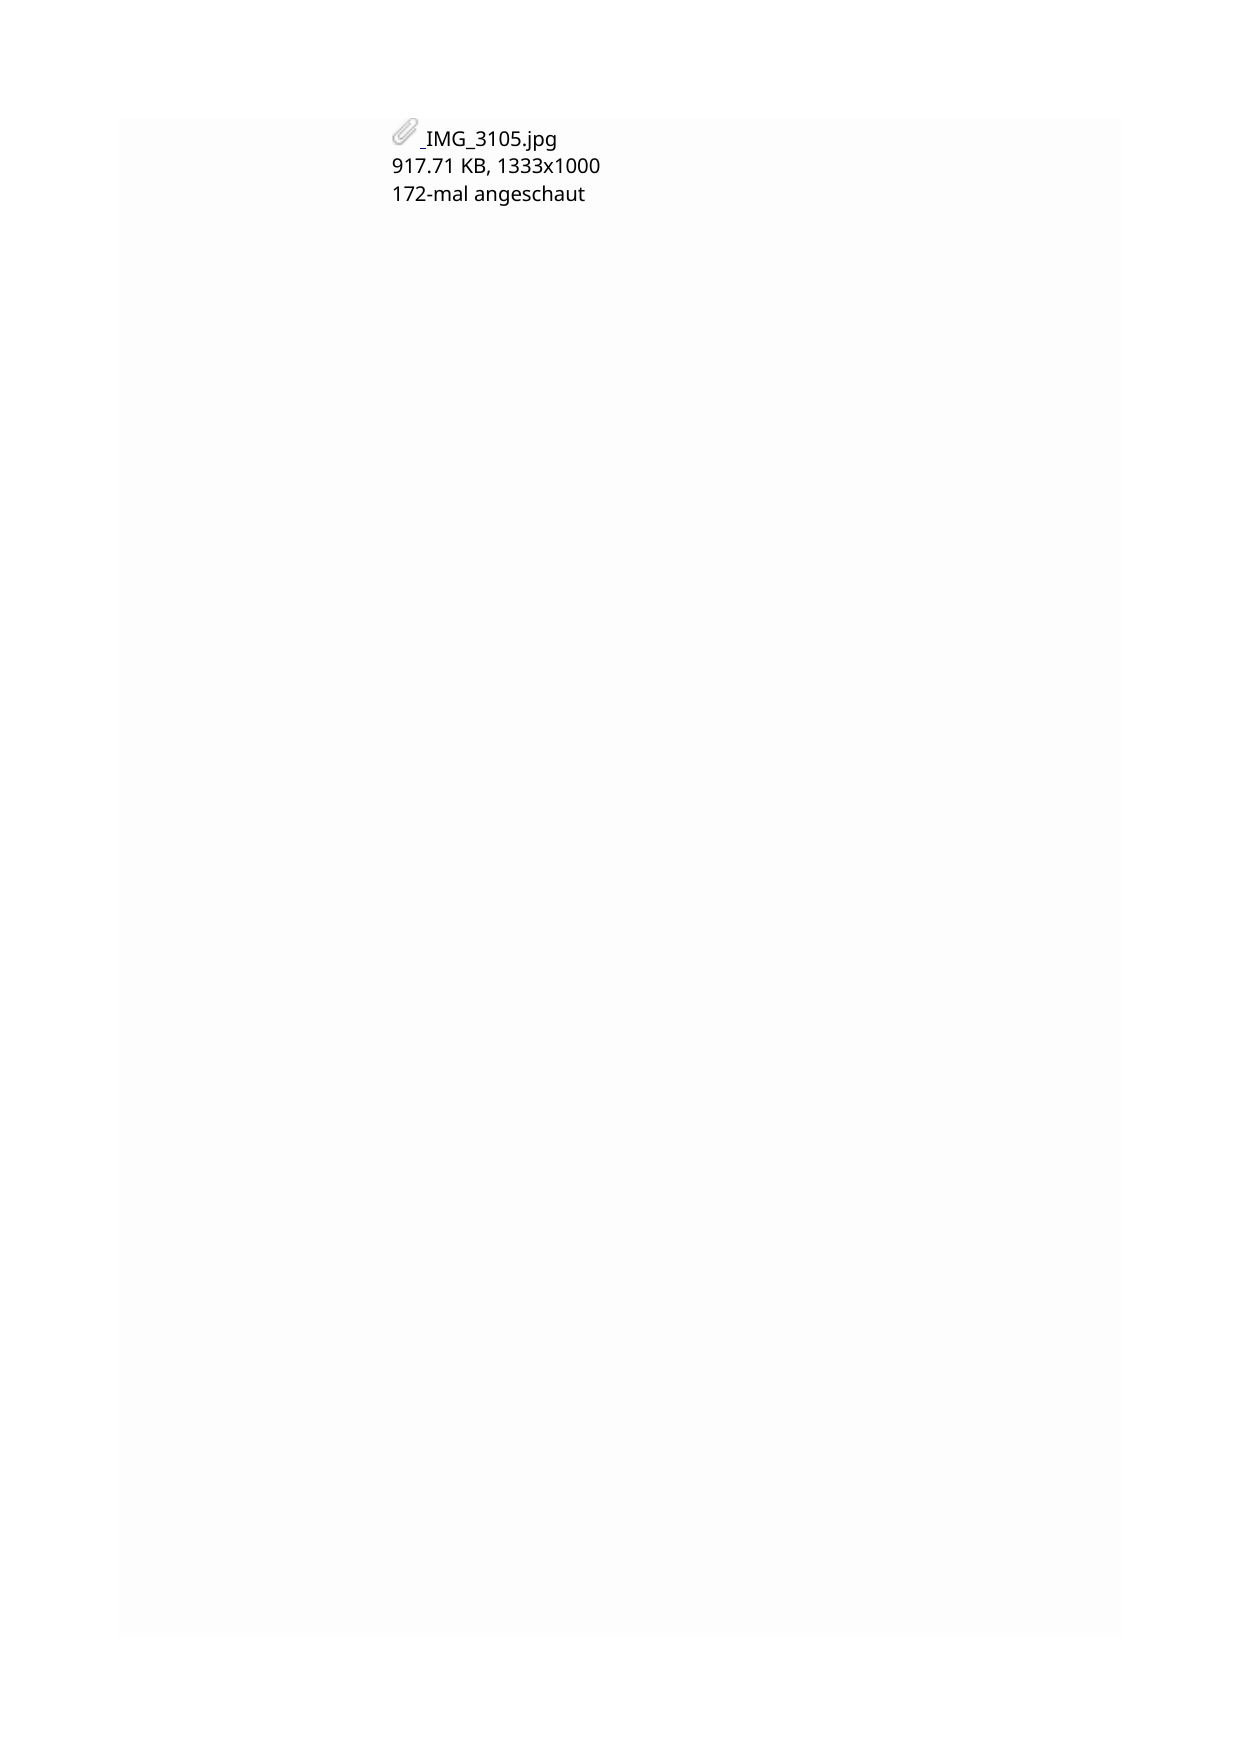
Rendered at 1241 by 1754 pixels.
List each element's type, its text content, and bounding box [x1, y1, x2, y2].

text IMG_3105.jpg 917.71 KB, 1333x1000 172-mal angeschaut [392, 118, 1122, 208]
picture [391, 118, 420, 147]
